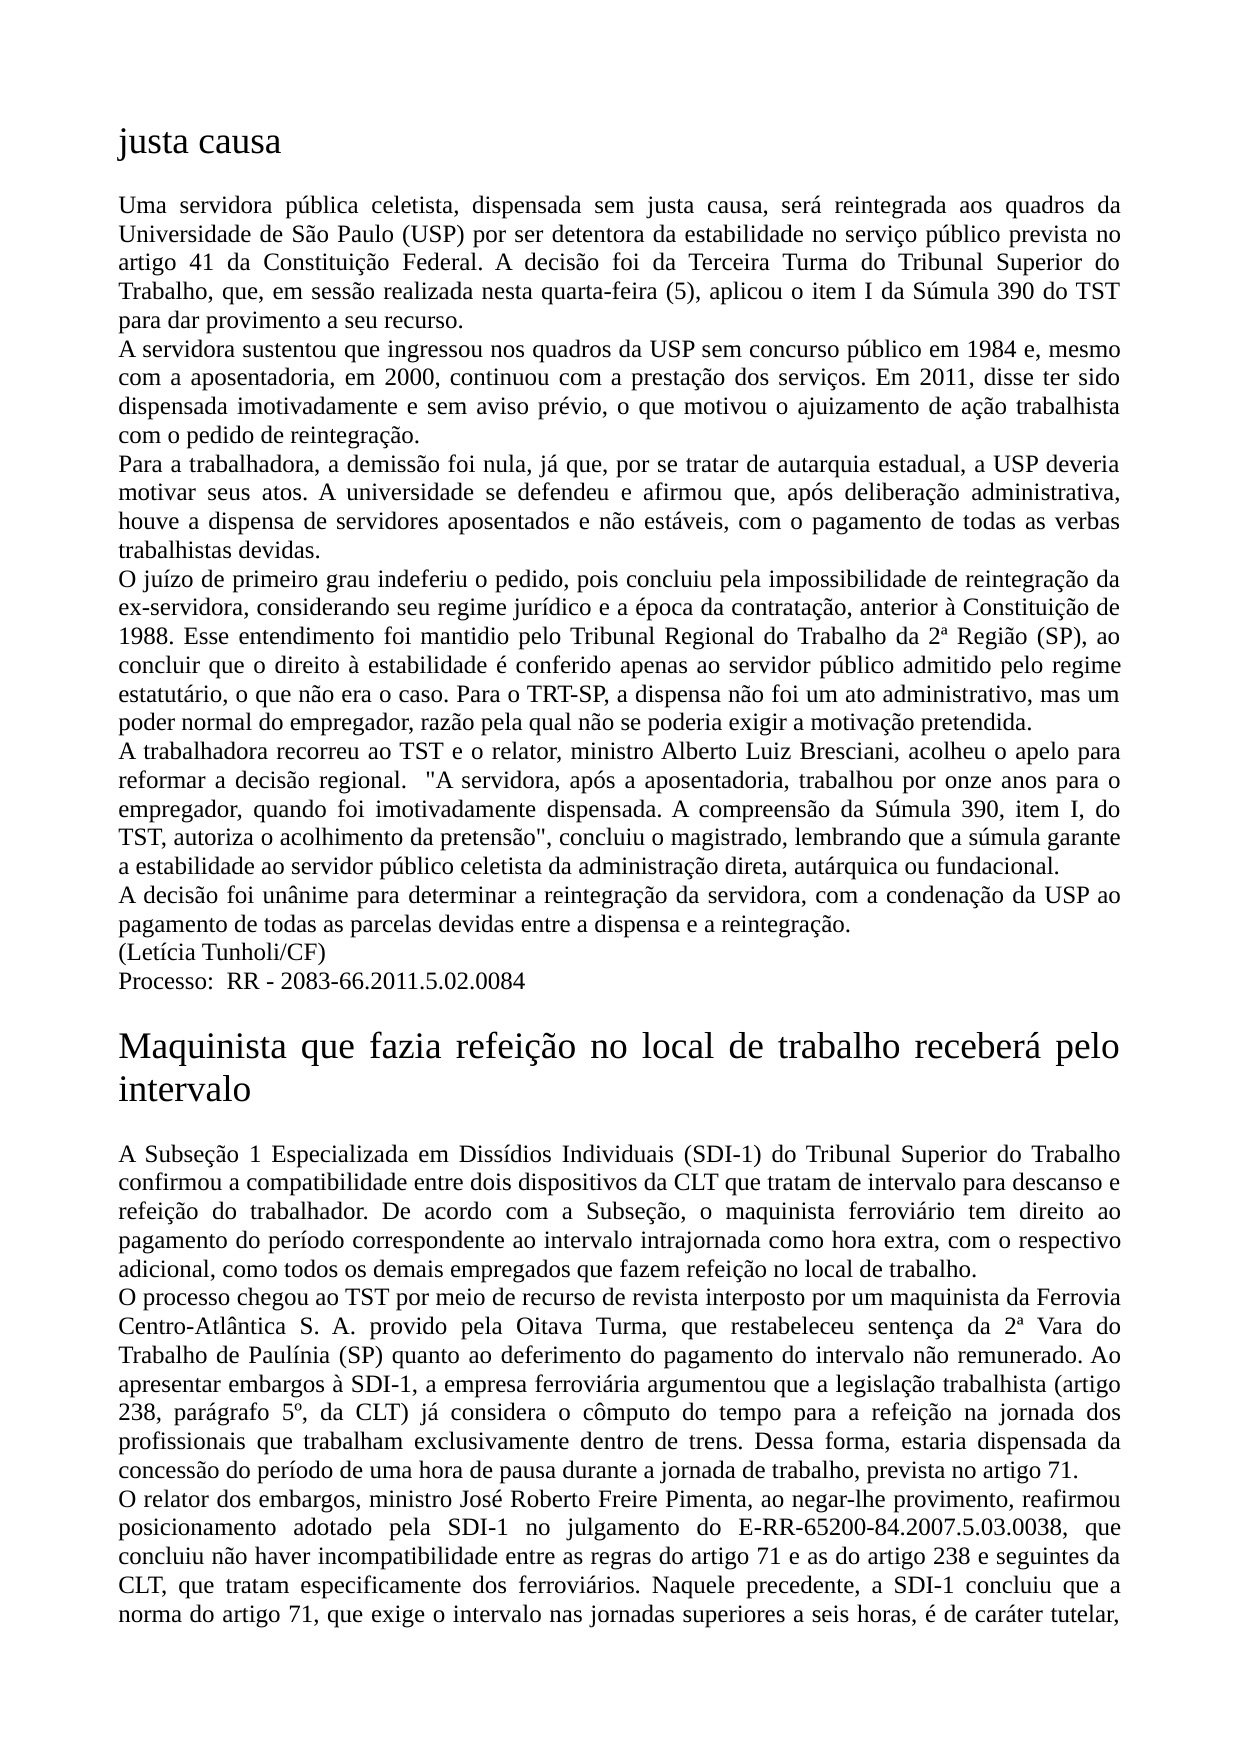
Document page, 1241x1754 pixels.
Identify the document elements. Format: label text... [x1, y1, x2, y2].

text O relator dos embargos, ministro José Roberto Freire Pimenta, ao negar-lhe provimento, reafirmou posicionamento adotado pela SDI-1 no julgamento do E-RR-65200-84.2007.5.03.0038, que concluiu não haver incompatibilidade entre as regras do artigo 71 e as do artigo 238 e seguintes da CLT, que tratam especificamente dos ferroviários. Naquele precedente, a SDI-1 concluiu que a norma do artigo 71, que exige o intervalo nas jornadas superiores a seis horas, é de caráter tutelar, [118, 1484, 1122, 1627]
text Processo: RR - 2083-66.2011.5.02.0084 [118, 966, 1122, 995]
text O juízo de primeiro grau indeferiu o pedido, pois concluiu pela impossibilidade de reintegração da ex-servidora, considerando seu regime jurídico e a época da contratação, anterior à Constituição de 1988. Esse entendimento foi mantidio pelo Tribunal Regional do Trabalho da 2ª Região (SP), ao concluir que o direito à estabilidade é conferido apenas ao servidor público admitido pelo regime estatutário, o que não era o caso. Para o TRT-SP, a dispensa não foi um ato administrativo, mas um poder normal do empregador, razão pela qual não se poderia exigir a motivação pretendida. [118, 564, 1122, 736]
text O processo chegou ao TST por meio de recurso de revista interposto por um maquinista da Ferrovia Centro-Atlântica S. A. provido pela Oitava Turma, que restabeleceu sentença da 2ª Vara do Trabalho de Paulínia (SP) quanto ao deferimento do pagamento do intervalo não remunerado. Ao apresentar embargos à SDI-1, a empresa ferroviária argumentou que a legislação trabalhista (artigo 238, parágrafo 5º, da CLT) já considera o cômputo do tempo para a refeição na jornada dos profissionais que trabalham exclusivamente dentro de trens. Dessa forma, estaria dispensada da concessão do período de uma hora de pausa durante a jornada de trabalho, prevista no artigo 71. [118, 1282, 1122, 1484]
text justa causa [118, 118, 1122, 161]
text A trabalhadora recorreu ao TST e o relator, ministro Alberto Luiz Bresciani, acolheu o apelo para reformar a decisão regional. "A servidora, após a aposentadoria, trabalhou por onze anos para o empregador, quando foi imotivadamente dispensada. A compreensão da Súmula 390, item I, do TST, autoriza o acolhimento da pretensão", concluiu o magistrado, lembrando que a súmula garante a estabilidade ao servidor público celetista da administração direta, autárquica ou fundacional. [118, 736, 1122, 880]
text A Subseção 1 Especializada em Dissídios Individuais (SDI-1) do Tribunal Superior do Trabalho confirmou a compatibilidade entre dois dispositivos da CLT que tratam de intervalo para descanso e refeição do trabalhador. De acordo com a Subseção, o maquinista ferroviário tem direito ao pagamento do período correspondente ao intervalo intrajornada como hora extra, com o respectivo adicional, como todos os demais empregados que fazem refeição no local de trabalho. [118, 1139, 1122, 1282]
text A servidora sustentou que ingressou nos quadros da USP sem concurso público em 1984 e, mesmo com a aposentadoria, em 2000, continuou com a prestação dos serviços. Em 2011, disse ter sido dispensada imotivadamente e sem aviso prévio, o que motivou o ajuizamento de ação trabalhista com o pedido de reintegração. [118, 334, 1122, 449]
text Uma servidora pública celetista, dispensada sem justa causa, será reintegrada aos quadros da Universidade de São Paulo (USP) por ser detentora da estabilidade no serviço público prevista no artigo 41 da Constituição Federal. A decisão foi da Terceira Turma do Tribunal Superior do Trabalho, que, em sessão realizada nesta quarta-feira (5), aplicou o item I da Súmula 390 do TST para dar provimento a seu recurso. [118, 190, 1122, 334]
text A decisão foi unânime para determinar a reintegração da servidora, com a condenação da USP ao pagamento de todas as parcelas devidas entre a dispensa e a reintegração. [118, 880, 1122, 937]
text Para a trabalhadora, a demissão foi nula, já que, por se tratar de autarquia estadual, a USP deveria motivar seus atos. A universidade se defendeu e afirmou que, após deliberação administrativa, houve a dispensa de servidores aposentados e não estáveis, com o pagamento de todas as verbas trabalhistas devidas. [118, 449, 1122, 564]
text (Letícia Tunholi/CF) [118, 937, 1122, 966]
text Maquinista que fazia refeição no local de trabalho receberá pelo intervalo [118, 1024, 1122, 1110]
